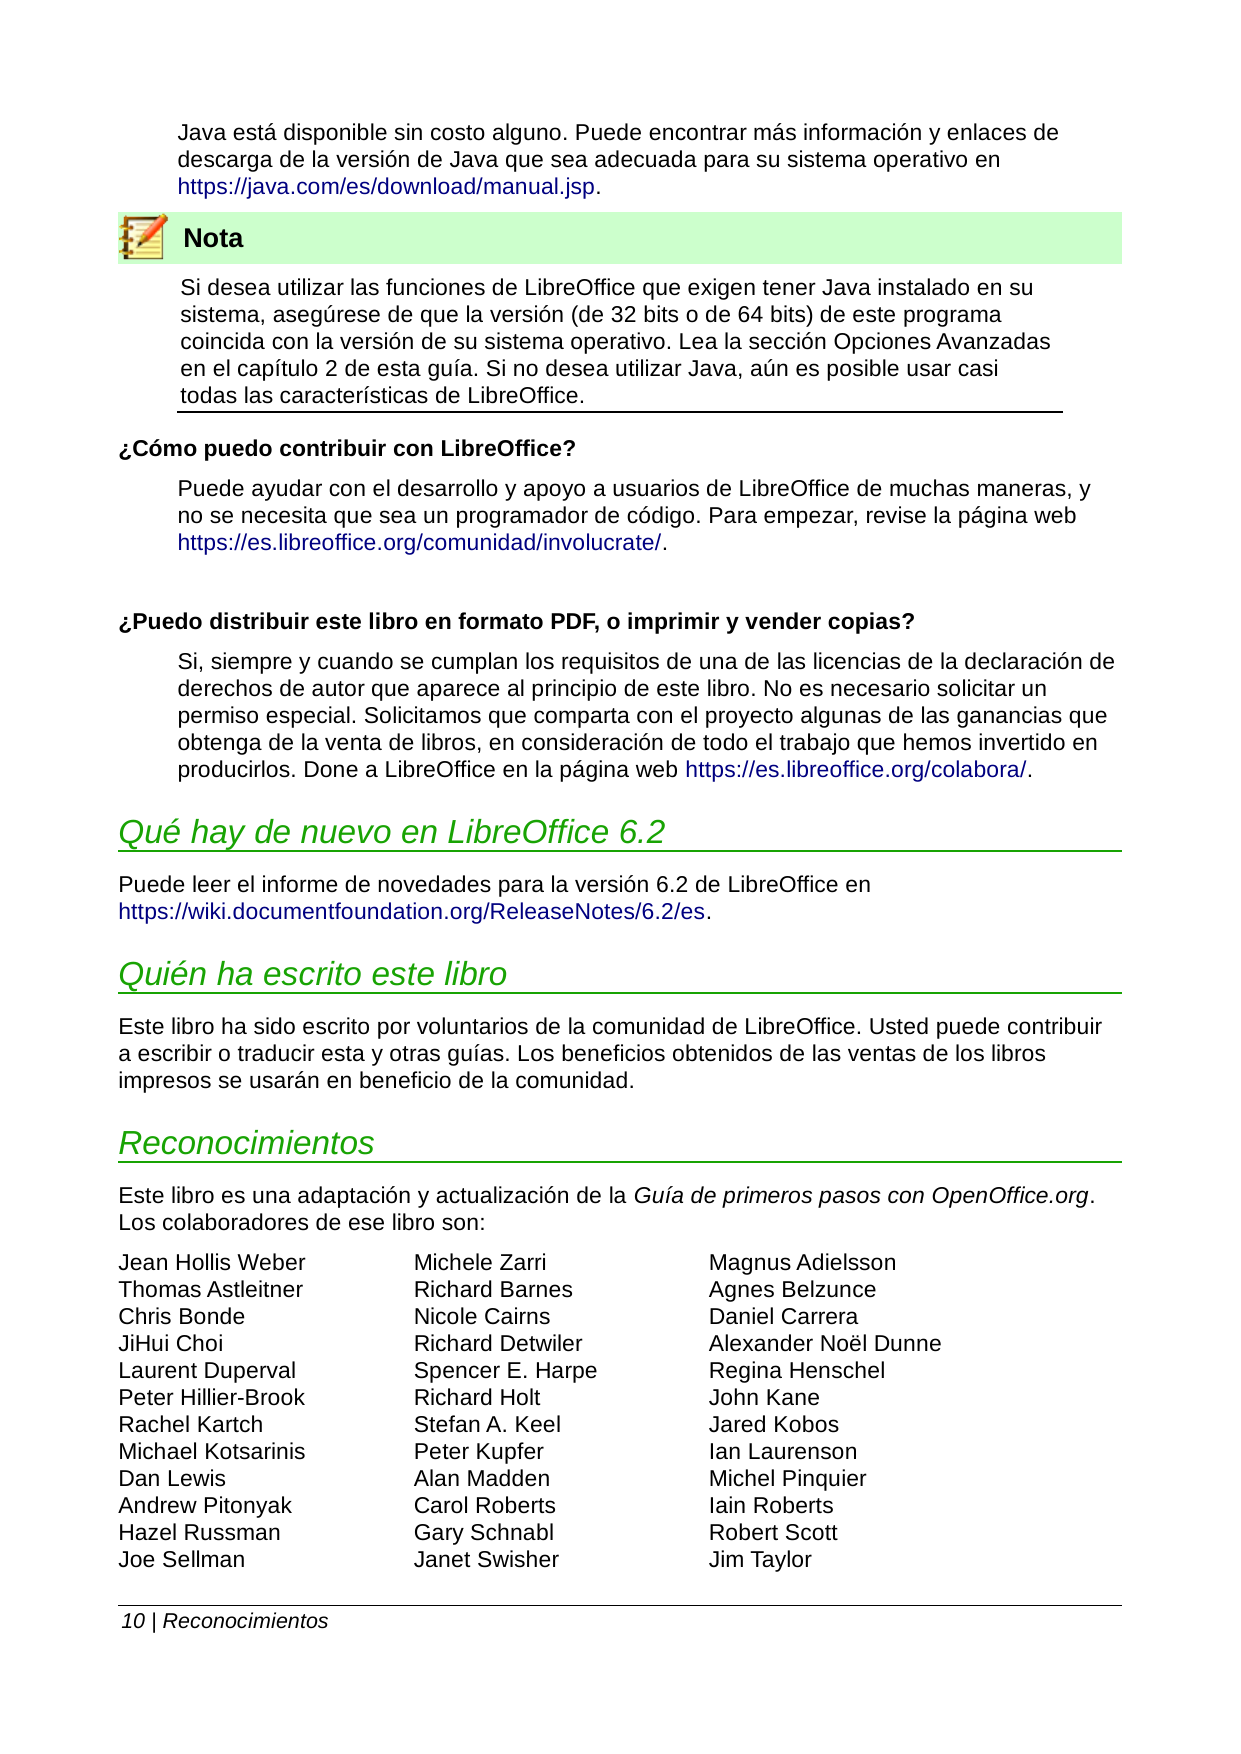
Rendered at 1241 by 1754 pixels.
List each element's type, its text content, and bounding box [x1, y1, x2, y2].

text Java está disponible sin costo alguno. Puede encontrar más información y enlaces de descarga de la versión de Java que sea adecuada para su sistema operativo en https://java.com/es/download/manual.jsp. [177, 118, 1122, 199]
text ¿Cómo puedo contribuir con LibreOffice? [118, 434, 1122, 462]
text Puede ayudar con el desarrollo y apoyo a usuarios de LibreOffice de muchas maneras, y no se necesita que sea un programador de código. Para empezar, revise la página web https://es.libreoffice.org/comunidad/involucrate/. [177, 474, 1122, 555]
text Este libro ha sido escrito por voluntarios de la comunidad de LibreOffice. Usted puede contribuir a escribir o traducir esta y otras guías. Los beneficios obtenidos de las ventas de los libros impresos se usarán en beneficio de la comunidad. [118, 1012, 1122, 1093]
subtitle Reconocimientos [118, 1123, 1122, 1161]
text Este libro es una adaptación y actualización de la Guía de primeros pasos con OpenOffice.org. Los colaboradores de ese libro son: [118, 1181, 1122, 1235]
text Si desea utilizar las funciones de LibreOffice que exigen tener Java instalado en su sistema, asegúrese de que la versión (de 32 bits o de 64 bits) de este programa coincida con la versión de su sistema operativo. Lea la sección Opciones Avanzadas en el capítulo 2 de esta guía. Si no desea utilizar Java, aún es posible usar casi todas las características de LibreOffice. [177, 270, 1063, 411]
subtitle Qué hay de nuevo en LibreOffice 6.2 [118, 812, 1122, 850]
text Puede leer el informe de novedades para la versión 6.2 de LibreOffice en https://wiki.documentfoundation.org/ReleaseNotes/6.2/es. [118, 870, 1122, 924]
text Si, siempre y cuando se cumplan los requisitos de una de las licencias de la declaración de derechos de autor que aparece al principio de este libro. No es necesario solicitar un permiso especial. Solicitamos que comparta con el proyecto algunas de las ganancias que obtenga de la venta de libros, en consideración de todo el trabajo que hemos invertido en producirlos. Done a LibreOffice en la página web https://es.libreoffice.org/colabora/. [177, 647, 1122, 782]
subtitle Quién ha escrito este libro [118, 954, 1122, 992]
text ¿Puedo distribuir este libro en formato PDF, o imprimir y vender copias? [118, 607, 1122, 634]
text Jean Hollis Weber Michele Zarri Magnus Adielsson Thomas Astleitner Richard Barnes Agnes Belzunce Chris Bonde Nicole Cairns Daniel Carrera JiHui Choi Richard Detwiler Alexander Noël Dunne Laurent Duperval Spencer E. Harpe Regina Henschel Peter Hillier-Brook Richard Holt John Kane Rachel Kartch Stefan A. Keel Jared Kobos Michael Kotsarinis Peter Kupfer Ian Laurenson Dan Lewis Alan Madden Michel Pinquier Andrew Pitonyak Carol Roberts Iain Roberts Hazel Russman Gary Schnabl Robert Scott Joe Sellman Janet Swisher Jim Taylor [118, 1248, 1122, 1573]
subtitle Nota [118, 212, 1122, 264]
picture [119, 212, 170, 263]
